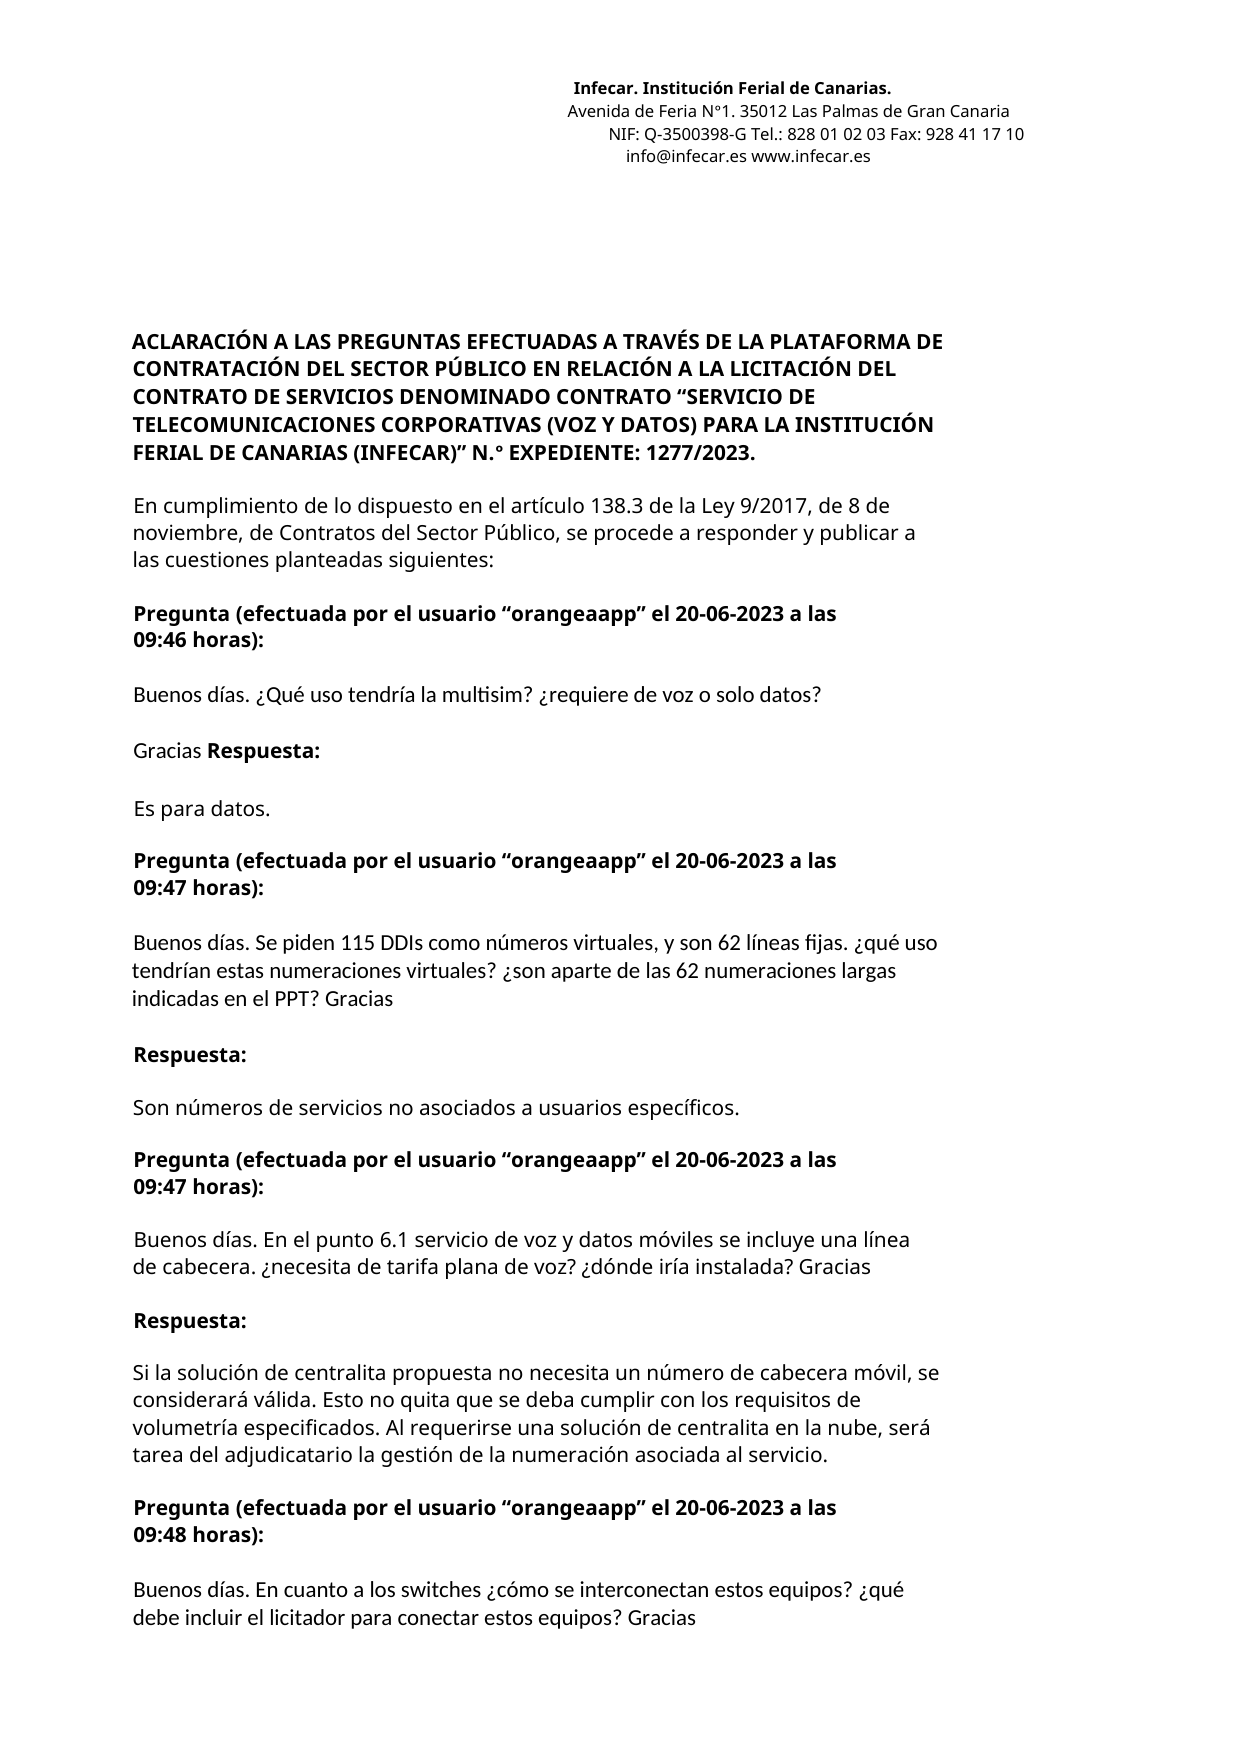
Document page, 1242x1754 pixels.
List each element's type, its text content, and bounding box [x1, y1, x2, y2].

text Pregunta (efectuada por el usuario “orangeaapp” el 20-06-2023 a las 09:46 horas): [133, 599, 884, 654]
text Pregunta (efectuada por el usuario “orangeaapp” el 20-06-2023 a las 09:48 horas): [133, 1494, 885, 1549]
text Es para datos. [133, 794, 1038, 822]
text Si la solución de centralita propuesta no necesita un número de cabecera móvil, se considerará válida. Esto no quita que se deba cumplir con los requisitos de volumetría especificados. Al requerirse una solución de centralita en la nube, será tarea del adjudicatario la gestión de la numeración asociada al servicio. [132, 1358, 954, 1469]
text Respuesta: [133, 1040, 1038, 1068]
text Buenos días. En cuanto a los switches ¿cómo se interconectan estos equipos? ¿qué debe incluir el licitador para conectar estos equipos? Gracias [133, 1575, 956, 1631]
text Buenos días. En el punto 6.1 servicio de voz y datos móviles se incluye una línea de cabecera. ¿necesita de tarifa plana de voz? ¿dónde iría instalada? Gracias [132, 1226, 914, 1281]
text Buenos días. Se piden 115 DDIs como números virtuales, y son 62 líneas fijas. ¿qué uso tendrían estas numeraciones virtuales? ¿son aparte de las 62 numeraciones largas indicadas en el PPT? Gracias [132, 928, 940, 1012]
picture [134, 167, 447, 289]
text Buenos días. ¿Qué uso tendría la multisim? ¿requiere de voz o solo datos? Gracias Respuesta: [133, 680, 895, 764]
text En cumplimiento de lo dispuesto en el artículo 138.3 de la Ley 9/2017, de 8 de noviembre, de Contratos del Sector Público, se procede a responder y publicar a las cuestiones planteadas siguientes: [132, 491, 919, 574]
text Pregunta (efectuada por el usuario “orangeaapp” el 20-06-2023 a las 09:47 horas): [133, 847, 881, 902]
picture [134, 86, 243, 159]
text info@infecar.es www.infecar.es [131, 145, 871, 168]
text NIF: Q-3500398-G Tel.: 828 01 02 03 Fax: 928 41 17 10 [243, 122, 1025, 145]
text Respuesta: [133, 1306, 1038, 1334]
text Son números de servicios no asociados a usuarios específicos. [133, 1093, 1038, 1121]
text ACLARACIÓN A LAS PREGUNTAS EFECTUADAS A TRAVÉS DE LA PLATAFORMA DE CONTRATACIÓN DEL SECTOR PÚBLICO EN RELACIÓN A LA LICITACIÓN DEL CONTRATO DE SERVICIOS DENOMINADO CONTRATO “SERVICIO DE TELECOMUNICACIONES CORPORATIVAS (VOZ Y DATOS) PARA LA INSTITUCIÓN FERIAL DE CANARIAS (INFECAR)” N.º EXPEDIENTE: 1277/2023. [132, 327, 948, 467]
text Infecar. Institución Ferial de Canarias. [131, 77, 891, 100]
text Avenida de Feria Nº1. 35012 Las Palmas de Gran Canaria [243, 100, 1010, 122]
text Pregunta (efectuada por el usuario “orangeaapp” el 20-06-2023 a las 09:47 horas): [133, 1146, 881, 1201]
